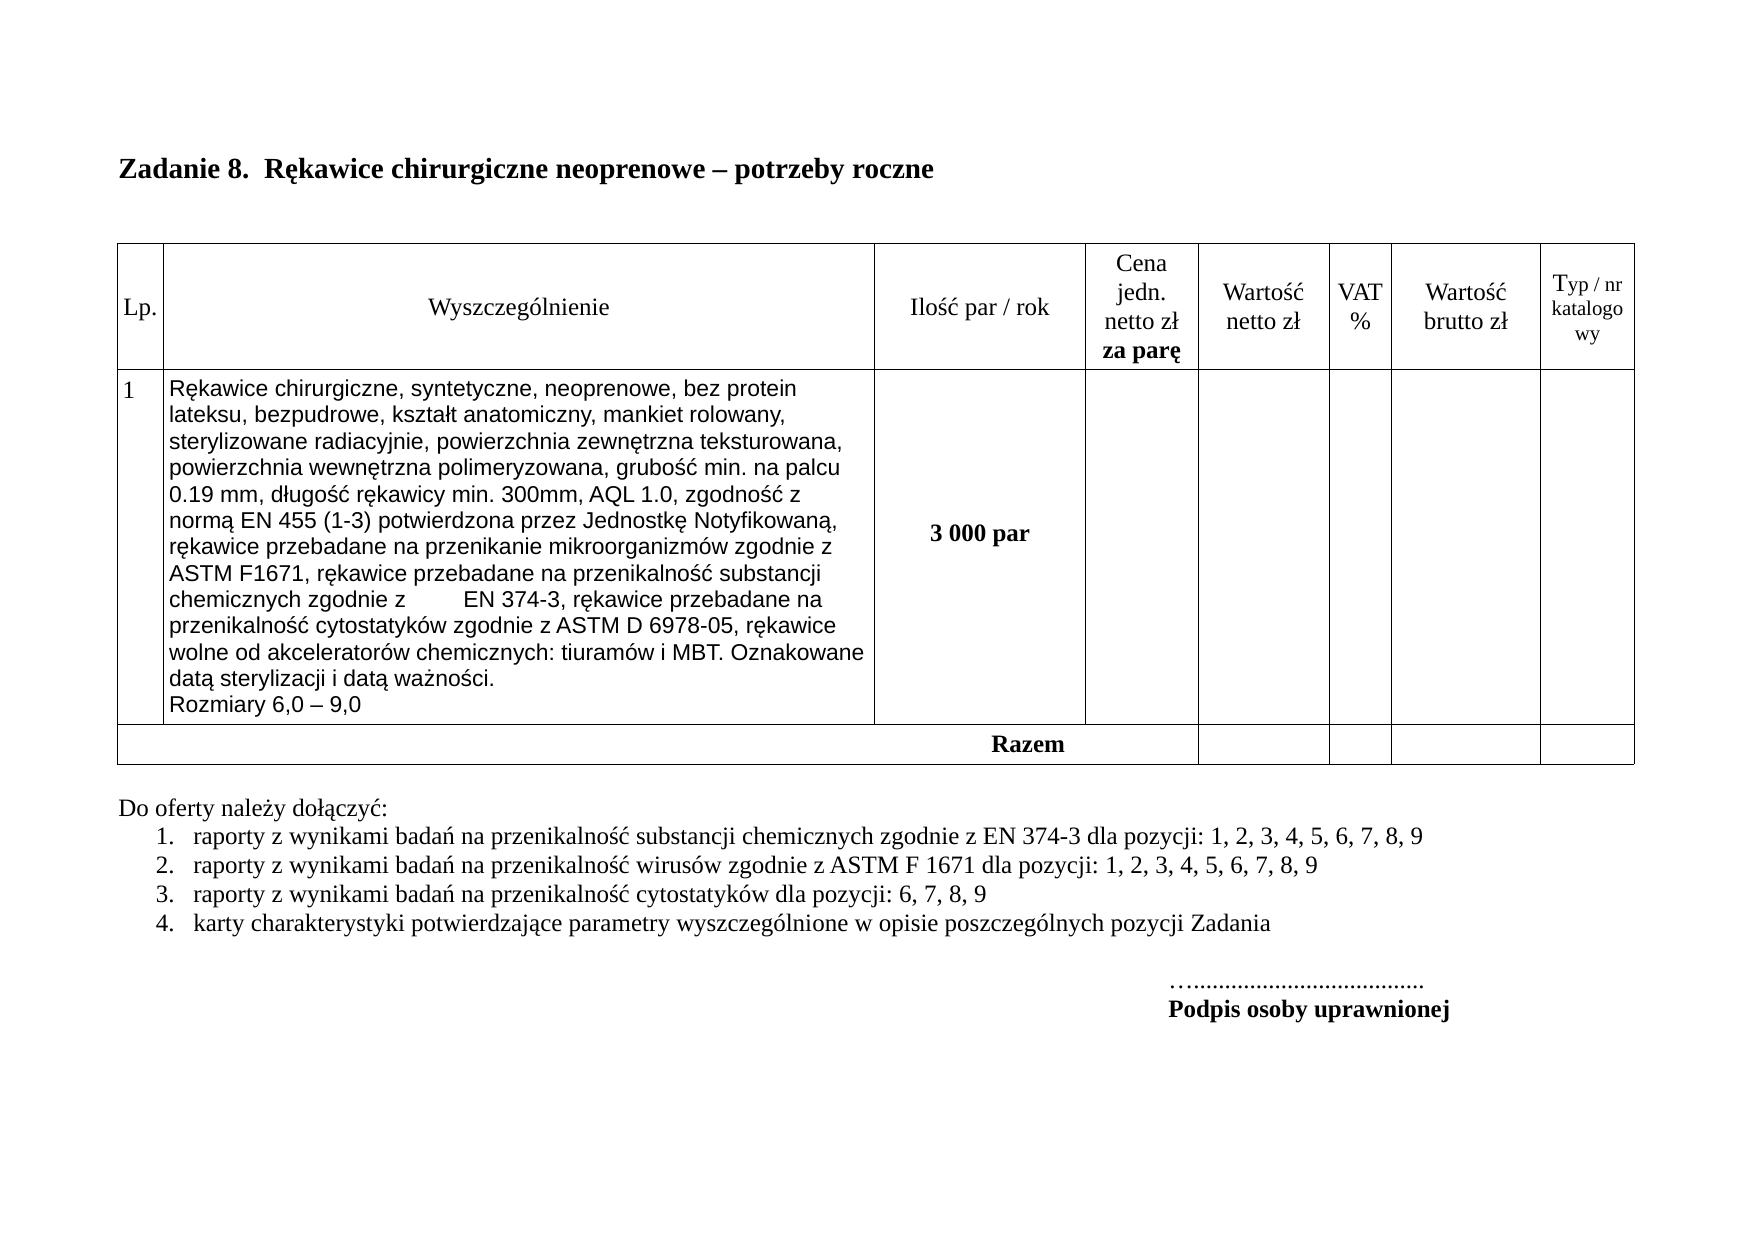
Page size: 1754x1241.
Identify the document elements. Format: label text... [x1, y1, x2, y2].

table_header Cena jedn. netto zł za parę [1086, 244, 1198, 369]
table_header Wartość netto zł [1199, 244, 1329, 369]
table_header Typ / nr katalogowy [1541, 244, 1634, 369]
table_cell [1330, 370, 1391, 723]
table_cell 3 000 par [875, 370, 1085, 723]
text Podpis osoby uprawnionej [118, 994, 1636, 1023]
table_cell 1 [118, 370, 163, 723]
text 4. karty charakterystyki potwierdzające parametry wyszczególnione w opisie poszczególnych pozycji Zadania [118, 908, 1636, 936]
list raporty z wynikami badań na przenikalność cytostatyków dla pozycji: 6, 7, 8, 9 [156, 879, 1636, 908]
table_header Ilość par / rok [875, 244, 1085, 369]
text Zadanie 8. Rękawice chirurgiczne neoprenowe – potrzeby roczne [118, 152, 1636, 185]
table_cell Rękawice chirurgiczne, syntetyczne, neoprenowe, bez protein lateksu, bezpudrowe, kształt anatomiczny, mankiet rolowany, sterylizowane radiacyjnie, powierzchnia zewnętrzna teksturowana, powierzchnia wewnętrzna polimeryzowana, grubość min. na palcu 0.19 mm, długość rękawicy min. 300mm, AQL 1.0, zgodność z normą EN 455 (1-3) potwierdzona przez Jednostkę Notyfikowaną, rękawice przebadane na przenikanie mikroorganizmów zgodnie z ASTM F1671, rękawice przebadane na przenikalność substancji chemicznych zgodnie z EN 374-3, rękawice przebadane na przenikalność cytostatyków zgodnie z ASTM D 6978-05, rękawice wolne od akceleratorów chemicznych: tiuramów i MBT. Oznakowane datą sterylizacji i datą ważności. Rozmiary 6,0 – 9,0 [164, 370, 874, 723]
table_cell [1541, 725, 1634, 764]
text …..................................... [118, 965, 1636, 994]
table_cell [1199, 370, 1329, 723]
text Do oferty należy dołączyć: [118, 793, 1636, 821]
table_header Lp. [118, 244, 163, 369]
table_header VAT % [1330, 244, 1391, 369]
table_header Wartość brutto zł [1392, 244, 1540, 369]
table_cell [1086, 370, 1198, 723]
table_cell [1541, 370, 1634, 723]
table_cell [1392, 370, 1540, 723]
table_cell [1199, 725, 1329, 764]
table_cell Razem [118, 725, 1198, 764]
table_cell [1392, 725, 1540, 764]
list raporty z wynikami badań na przenikalność substancji chemicznych zgodnie z EN 374-3 dla pozycji: 1, 2, 3, 4, 5, 6, 7, 8, 9 [156, 821, 1636, 850]
table_cell [1330, 725, 1391, 764]
list raporty z wynikami badań na przenikalność wirusów zgodnie z ASTM F 1671 dla pozycji: 1, 2, 3, 4, 5, 6, 7, 8, 9 [156, 850, 1636, 879]
table_header Wyszczególnienie [164, 244, 874, 369]
